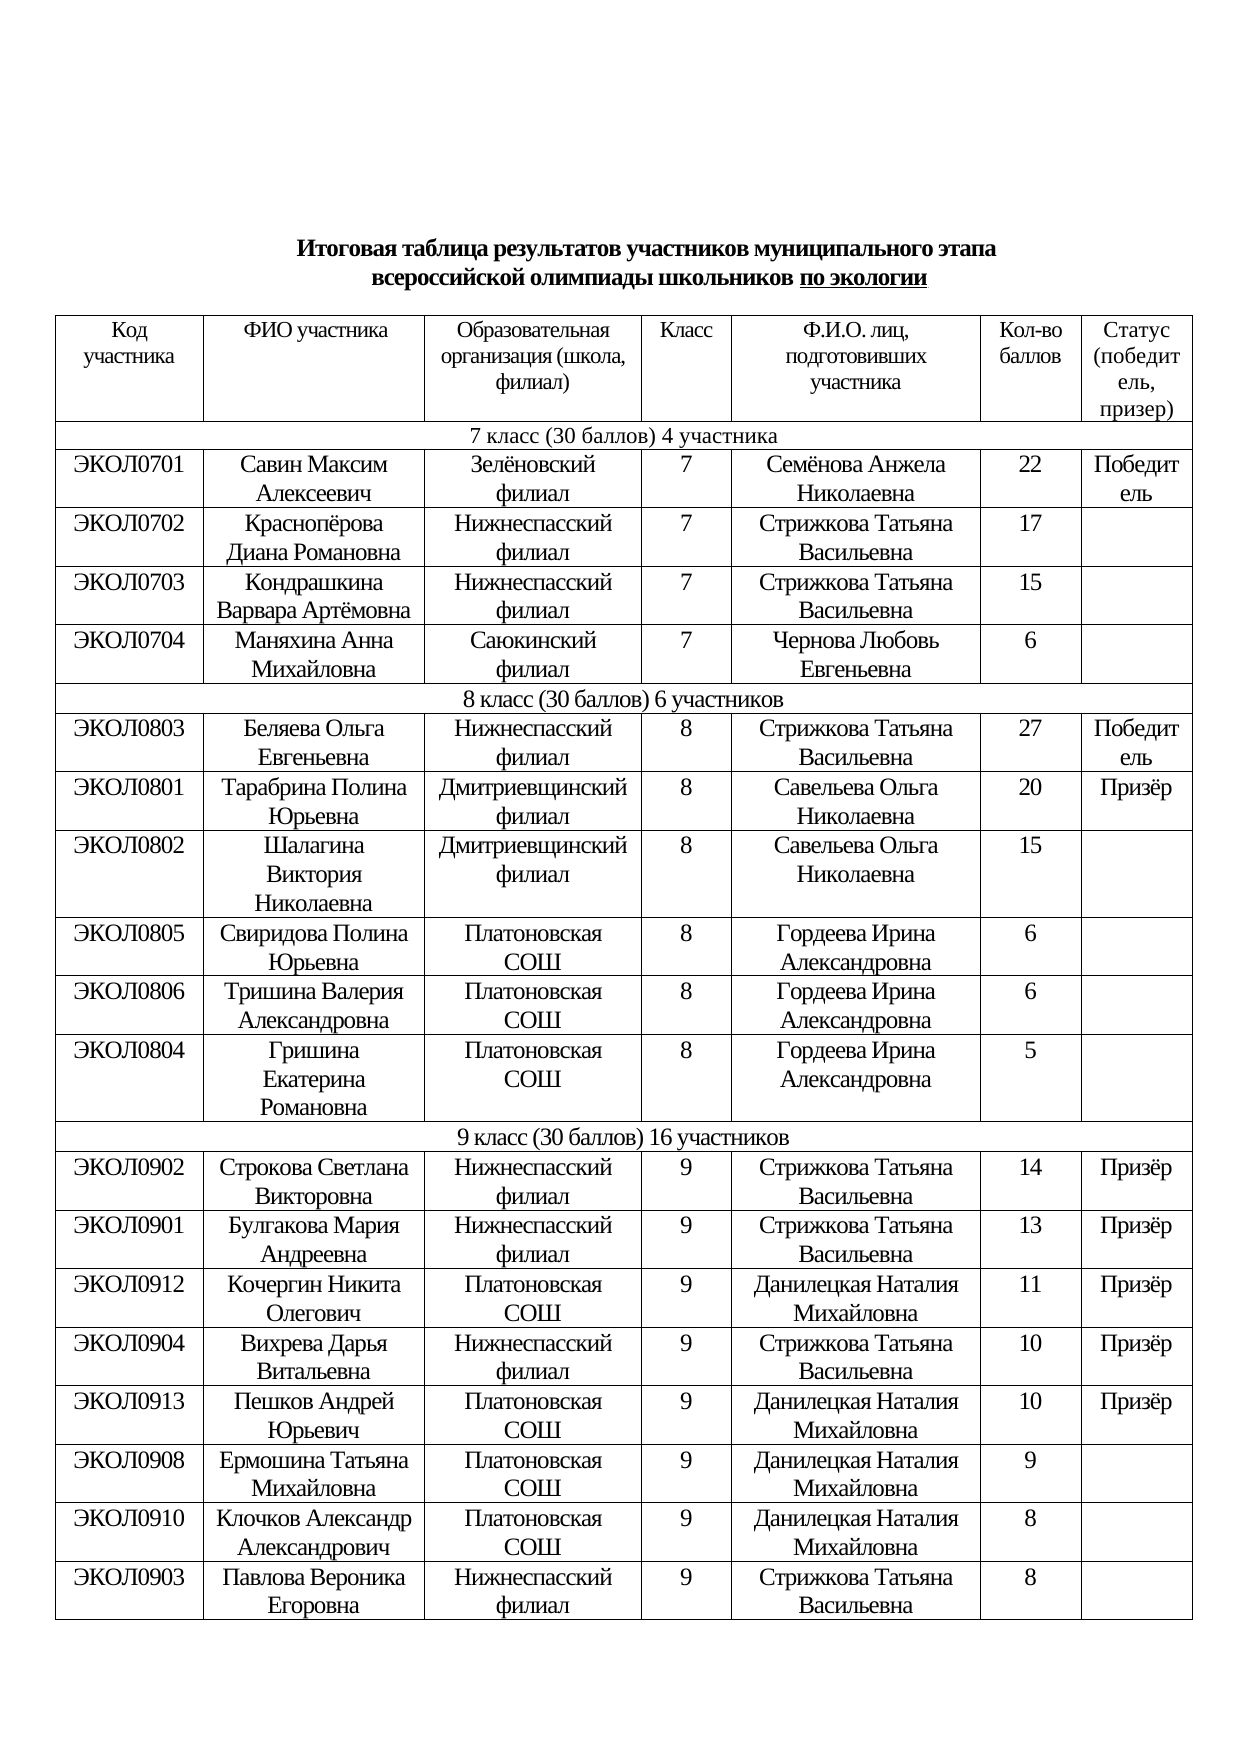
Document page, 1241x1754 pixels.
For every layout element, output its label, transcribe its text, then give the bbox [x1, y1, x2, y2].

table_cell Павлова Вероника Егоровна [204, 1562, 424, 1619]
table_cell ЭКОЛ0912 [56, 1269, 203, 1327]
table_cell 6 [981, 918, 1081, 975]
table_header Ф.И.О. лиц, подготовивших участника [732, 316, 980, 421]
table_cell Семёнова Анжела Николаевна [732, 450, 980, 507]
table_cell Савельева Ольга Николаевна [732, 831, 980, 917]
table_cell 22 [981, 450, 1081, 507]
table_cell 9 [642, 1152, 731, 1209]
table_cell 5 [981, 1035, 1081, 1121]
table_cell 8 [642, 714, 731, 771]
table_cell 6 [981, 625, 1081, 683]
table_cell Стрижкова Татьяна Васильевна [732, 567, 980, 624]
table_cell 9 класс (30 баллов) 16 участников [56, 1122, 1192, 1151]
table_cell Маняхина Анна Михайловна [204, 625, 424, 683]
table_cell ЭКОЛ0703 [56, 567, 203, 624]
table_cell Нижнеспасский филиал [425, 1152, 641, 1209]
table_cell Стрижкова Татьяна Васильевна [732, 1328, 980, 1385]
table_cell 8 [981, 1562, 1081, 1619]
table_cell Нижнеспасский филиал [425, 714, 641, 771]
table_cell Зелёновский филиал [425, 450, 641, 507]
table_cell ЭКОЛ0702 [56, 508, 203, 566]
table_cell Платоновская СОШ [425, 918, 641, 975]
table_cell [1082, 508, 1192, 566]
table_cell ЭКОЛ0903 [56, 1562, 203, 1619]
table_cell Пешков Андрей Юрьевич [204, 1386, 424, 1444]
table_header Кол-во баллов [981, 316, 1081, 421]
table_cell 10 [981, 1328, 1081, 1385]
table_cell 9 [642, 1503, 731, 1561]
table_cell ЭКОЛ0901 [56, 1211, 203, 1268]
table_cell Платоновская СОШ [425, 1503, 641, 1561]
table_header Статус (победитель, призер) [1082, 316, 1192, 421]
table_cell Призёр [1082, 772, 1192, 829]
table_cell ЭКОЛ0806 [56, 976, 203, 1034]
table_cell Платоновская СОШ [425, 1269, 641, 1327]
table_cell ЭКОЛ0801 [56, 772, 203, 829]
table_cell Беляева Ольга Евгеньевна [204, 714, 424, 771]
table_cell [1082, 1035, 1192, 1121]
table_cell [1082, 1503, 1192, 1561]
table_cell Саюкинский филиал [425, 625, 641, 683]
table_cell 8 [642, 918, 731, 975]
table_cell Кочергин Никита Олегович [204, 1269, 424, 1327]
table_cell 9 [642, 1269, 731, 1327]
table_cell [1082, 918, 1192, 975]
table_cell Гордеева Ирина Александровна [732, 976, 980, 1034]
table_cell 20 [981, 772, 1081, 829]
table_cell 9 [642, 1211, 731, 1268]
table_cell Гордеева Ирина Александровна [732, 918, 980, 975]
table_cell Дмитриевщинский филиал [425, 772, 641, 829]
text Итоговая таблица результатов участников муниципального этапа [177, 233, 1122, 262]
table_cell 9 [642, 1328, 731, 1385]
table_cell ЭКОЛ0913 [56, 1386, 203, 1444]
table_cell Гришина Екатерина Романовна [204, 1035, 424, 1121]
table_cell Гордеева Ирина Александровна [732, 1035, 980, 1121]
table_cell 7 [642, 508, 731, 566]
table_cell Стрижкова Татьяна Васильевна [732, 508, 980, 566]
table_cell 7 [642, 567, 731, 624]
table_cell ЭКОЛ0804 [56, 1035, 203, 1121]
table_cell 13 [981, 1211, 1081, 1268]
table_cell Савельева Ольга Николаевна [732, 772, 980, 829]
table_cell ЭКОЛ0803 [56, 714, 203, 771]
table_cell 8 [642, 1035, 731, 1121]
table_cell Нижнеспасский филиал [425, 1211, 641, 1268]
table_cell [1082, 831, 1192, 917]
table_cell Шалагина Виктория Николаевна [204, 831, 424, 917]
table_cell Стрижкова Татьяна Васильевна [732, 1211, 980, 1268]
table_cell [1082, 976, 1192, 1034]
table_cell Чернова Любовь Евгеньевна [732, 625, 980, 683]
table_cell 8 [981, 1503, 1081, 1561]
table_cell [1082, 1445, 1192, 1502]
table_header Код участника [56, 316, 203, 421]
table_header Класс [642, 316, 731, 421]
table_cell 27 [981, 714, 1081, 771]
table_cell Стрижкова Татьяна Васильевна [732, 1152, 980, 1209]
table_cell Платоновская СОШ [425, 1386, 641, 1444]
table_cell 15 [981, 567, 1081, 624]
table_cell 9 [981, 1445, 1081, 1502]
table_cell ЭКОЛ0701 [56, 450, 203, 507]
table_cell Нижнеспасский филиал [425, 508, 641, 566]
table_cell Данилецкая Наталия Михайловна [732, 1445, 980, 1502]
table_cell Дмитриевщинский филиал [425, 831, 641, 917]
table_cell Краснопёрова Диана Романовна [204, 508, 424, 566]
table_cell Вихрева Дарья Витальевна [204, 1328, 424, 1385]
table_cell 6 [981, 976, 1081, 1034]
table_cell Призёр [1082, 1386, 1192, 1444]
table_cell 7 [642, 450, 731, 507]
table_cell 8 [642, 976, 731, 1034]
table_cell 11 [981, 1269, 1081, 1327]
table_cell [1082, 567, 1192, 624]
table_cell Призёр [1082, 1328, 1192, 1385]
table_cell 7 класс (30 баллов) 4 участника [56, 422, 1192, 448]
table_cell 14 [981, 1152, 1081, 1209]
table_cell Ермошина Татьяна Михайловна [204, 1445, 424, 1502]
table_cell Данилецкая Наталия Михайловна [732, 1269, 980, 1327]
table_cell ЭКОЛ0704 [56, 625, 203, 683]
table_cell 7 [642, 625, 731, 683]
table_cell Тришина Валерия Александровна [204, 976, 424, 1034]
table_cell Булгакова Мария Андреевна [204, 1211, 424, 1268]
table_cell Призёр [1082, 1269, 1192, 1327]
table_cell ЭКОЛ0910 [56, 1503, 203, 1561]
table_cell ЭКОЛ0904 [56, 1328, 203, 1385]
table_cell Призёр [1082, 1211, 1192, 1268]
table_cell Победитель [1082, 714, 1192, 771]
table_cell 8 класс (30 баллов) 6 участников [56, 684, 1192, 712]
table_cell ЭКОЛ0802 [56, 831, 203, 917]
table_cell 9 [642, 1445, 731, 1502]
table_cell Нижнеспасский филиал [425, 1562, 641, 1619]
table_cell Кондрашкина Варвара Артёмовна [204, 567, 424, 624]
table_cell ЭКОЛ0805 [56, 918, 203, 975]
table_cell 9 [642, 1562, 731, 1619]
table_cell Стрижкова Татьяна Васильевна [732, 1562, 980, 1619]
table_cell 8 [642, 772, 731, 829]
table_cell [1082, 625, 1192, 683]
table_header ФИО участника [204, 316, 424, 421]
table_header Образовательная организация (школа, филиал) [425, 316, 641, 421]
table_cell Победитель [1082, 450, 1192, 507]
table_cell Стрижкова Татьяна Васильевна [732, 714, 980, 771]
table_cell ЭКОЛ0902 [56, 1152, 203, 1209]
table_cell Платоновская СОШ [425, 1445, 641, 1502]
table_cell Нижнеспасский филиал [425, 567, 641, 624]
table_cell Строкова Светлана Викторовна [204, 1152, 424, 1209]
table_cell 8 [642, 831, 731, 917]
table_cell Данилецкая Наталия Михайловна [732, 1386, 980, 1444]
table_cell Платоновская СОШ [425, 976, 641, 1034]
table_cell Платоновская СОШ [425, 1035, 641, 1121]
table_cell Данилецкая Наталия Михайловна [732, 1503, 980, 1561]
table_cell Свиридова Полина Юрьевна [204, 918, 424, 975]
table_cell 17 [981, 508, 1081, 566]
table_cell Савин Максим Алексеевич [204, 450, 424, 507]
table_cell [1082, 1562, 1192, 1619]
table_cell 10 [981, 1386, 1081, 1444]
table_cell Нижнеспасский филиал [425, 1328, 641, 1385]
table_cell Тарабрина Полина Юрьевна [204, 772, 424, 829]
table_cell ЭКОЛ0908 [56, 1445, 203, 1502]
table_cell 15 [981, 831, 1081, 917]
table_cell Клочков Александр Александрович [204, 1503, 424, 1561]
table_cell Призёр [1082, 1152, 1192, 1209]
text всероссийской олимпиады школьников по экологии [177, 262, 1122, 291]
table_cell 9 [642, 1386, 731, 1444]
